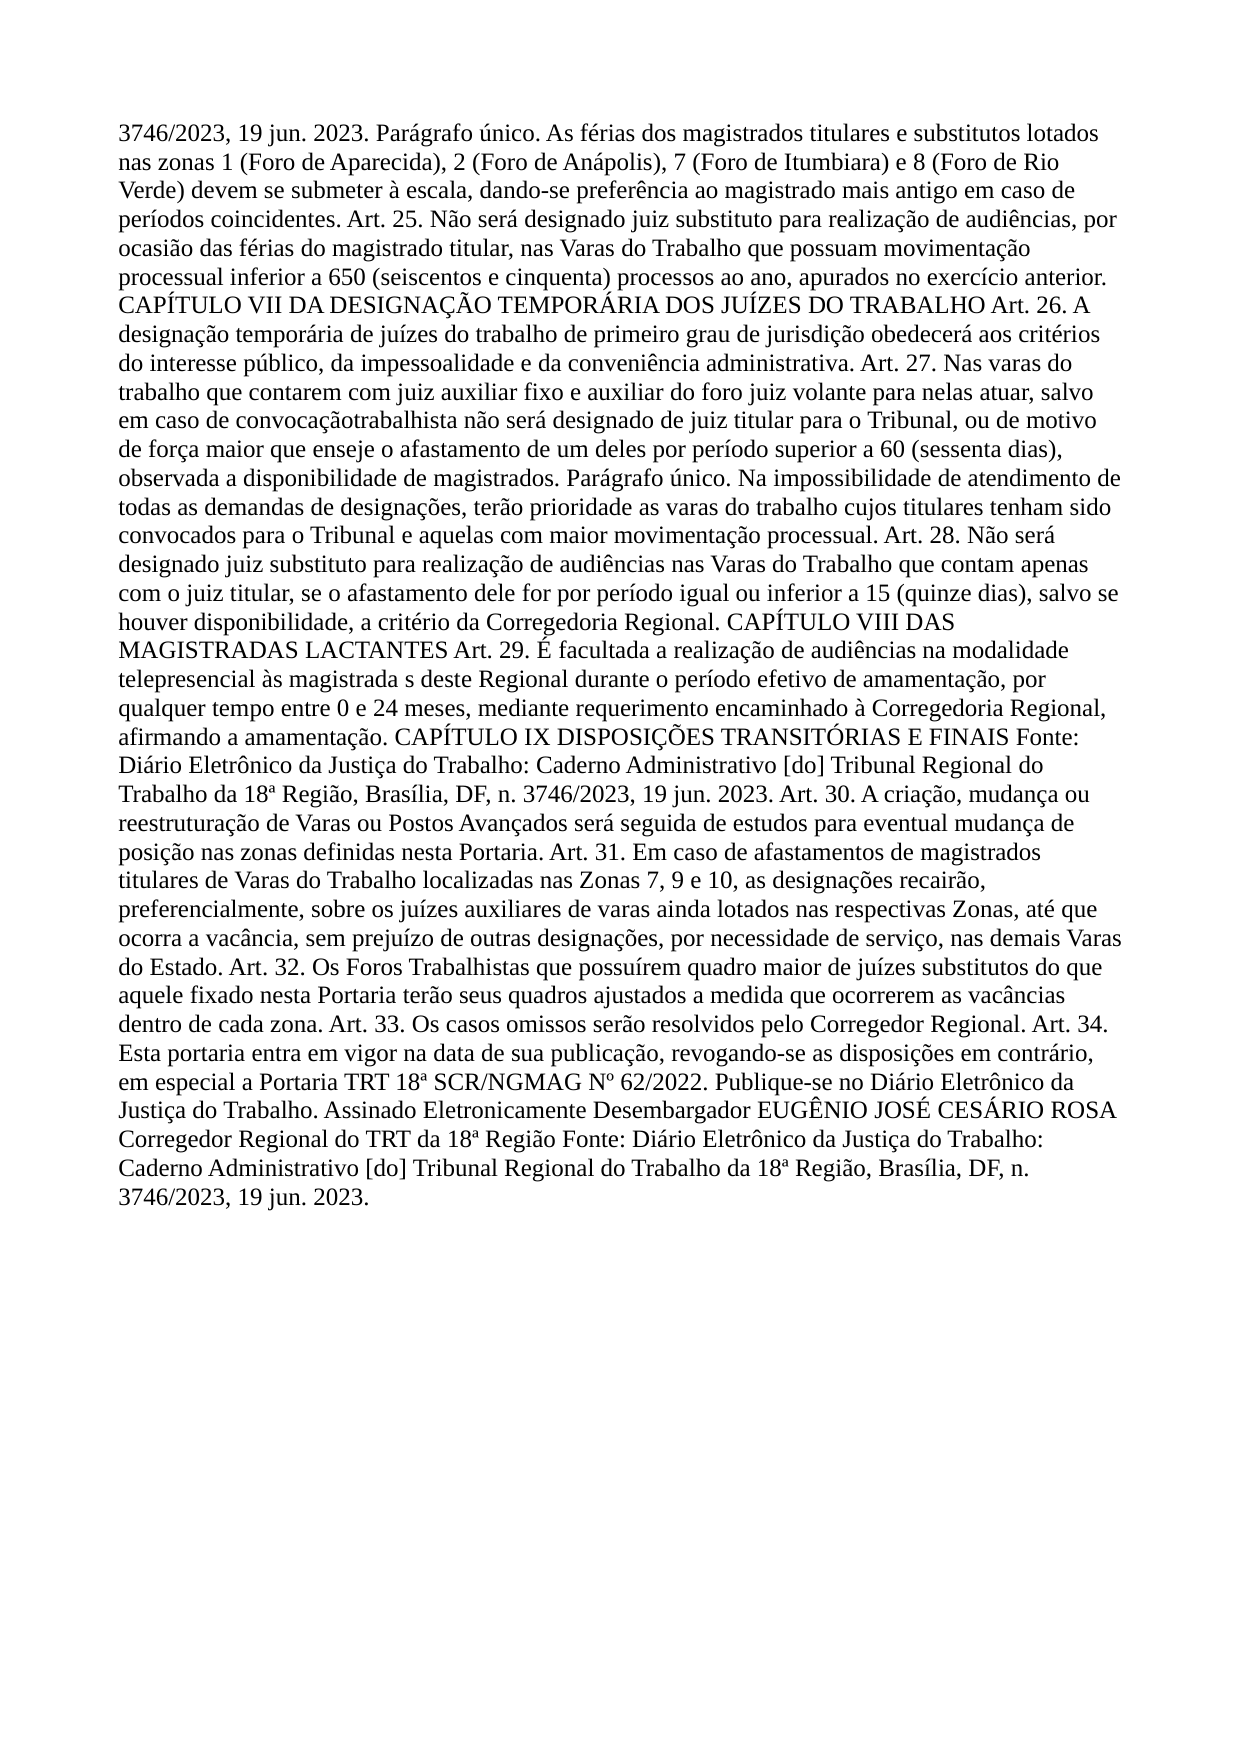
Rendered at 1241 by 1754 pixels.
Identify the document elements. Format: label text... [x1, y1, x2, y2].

text 3746/2023, 19 jun. 2023. Parágrafo único. As férias dos magistrados titulares e substitutos lotados nas zonas 1 (Foro de Aparecida), 2 (Foro de Anápolis), 7 (Foro de Itumbiara) e 8 (Foro de Rio Verde) devem se submeter à escala, dando-se preferência ao magistrado mais antigo em caso de períodos coincidentes. Art. 25. Não será designado juiz substituto para realização de audiências, por ocasião das férias do magistrado titular, nas Varas do Trabalho que possuam movimentação processual inferior a 650 (seiscentos e cinquenta) processos ao ano, apurados no exercício anterior. CAPÍTULO VII DA DESIGNAÇÃO TEMPORÁRIA DOS JUÍZES DO TRABALHO Art. 26. A designação temporária de juízes do trabalho de primeiro grau de jurisdição obedecerá aos critérios do interesse público, da impessoalidade e da conveniência administrativa. Art. 27. Nas varas do trabalho que contarem com juiz auxiliar fixo e auxiliar do foro juiz volante para nelas atuar, salvo em caso de convocaçãotrabalhista não será designado de juiz titular para o Tribunal, ou de motivo de força maior que enseje o afastamento de um deles por período superior a 60 (sessenta dias), observada a disponibilidade de magistrados. Parágrafo único. Na impossibilidade de atendimento de todas as demandas de designações, terão prioridade as varas do trabalho cujos titulares tenham sido convocados para o Tribunal e aquelas com maior movimentação processual. Art. 28. Não será designado juiz substituto para realização de audiências nas Varas do Trabalho que contam apenas com o juiz titular, se o afastamento dele for por período igual ou inferior a 15 (quinze dias), salvo se houver disponibilidade, a critério da Corregedoria Regional. CAPÍTULO VIII DAS MAGISTRADAS LACTANTES Art. 29. É facultada a realização de audiências na modalidade telepresencial às magistrada s deste Regional durante o período efetivo de amamentação, por qualquer tempo entre 0 e 24 meses, mediante requerimento encaminhado à Corregedoria Regional, afirmando a amamentação. CAPÍTULO IX DISPOSIÇÕES TRANSITÓRIAS E FINAIS Fonte: Diário Eletrônico da Justiça do Trabalho: Caderno Administrativo [do] Tribunal Regional do Trabalho da 18ª Região, Brasília, DF, n. 3746/2023, 19 jun. 2023. Art. 30. A criação, mudança ou reestruturação de Varas ou Postos Avançados será seguida de estudos para eventual mudança de posição nas zonas definidas nesta Portaria. Art. 31. Em caso de afastamentos de magistrados titulares de Varas do Trabalho localizadas nas Zonas 7, 9 e 10, as designações recairão, preferencialmente, sobre os juízes auxiliares de varas ainda lotados nas respectivas Zonas, até que ocorra a vacância, sem prejuízo de outras designações, por necessidade de serviço, nas demais Varas do Estado. Art. 32. Os Foros Trabalhistas que possuírem quadro maior de juízes substitutos do que aquele fixado nesta Portaria terão seus quadros ajustados a medida que ocorrerem as vacâncias dentro de cada zona. Art. 33. Os casos omissos serão resolvidos pelo Corregedor Regional. Art. 34. Esta portaria entra em vigor na data de sua publicação, revogando-se as disposições em contrário, em especial a Portaria TRT 18ª SCR/NGMAG Nº 62/2022. Publique-se no Diário Eletrônico da Justiça do Trabalho. Assinado Eletronicamente Desembargador EUGÊNIO JOSÉ CESÁRIO ROSA Corregedor Regional do TRT da 18ª Região Fonte: Diário Eletrônico da Justiça do Trabalho: Caderno Administrativo [do] Tribunal Regional do Trabalho da 18ª Região, Brasília, DF, n. 3746/2023, 19 jun. 2023. [118, 118, 1122, 1211]
